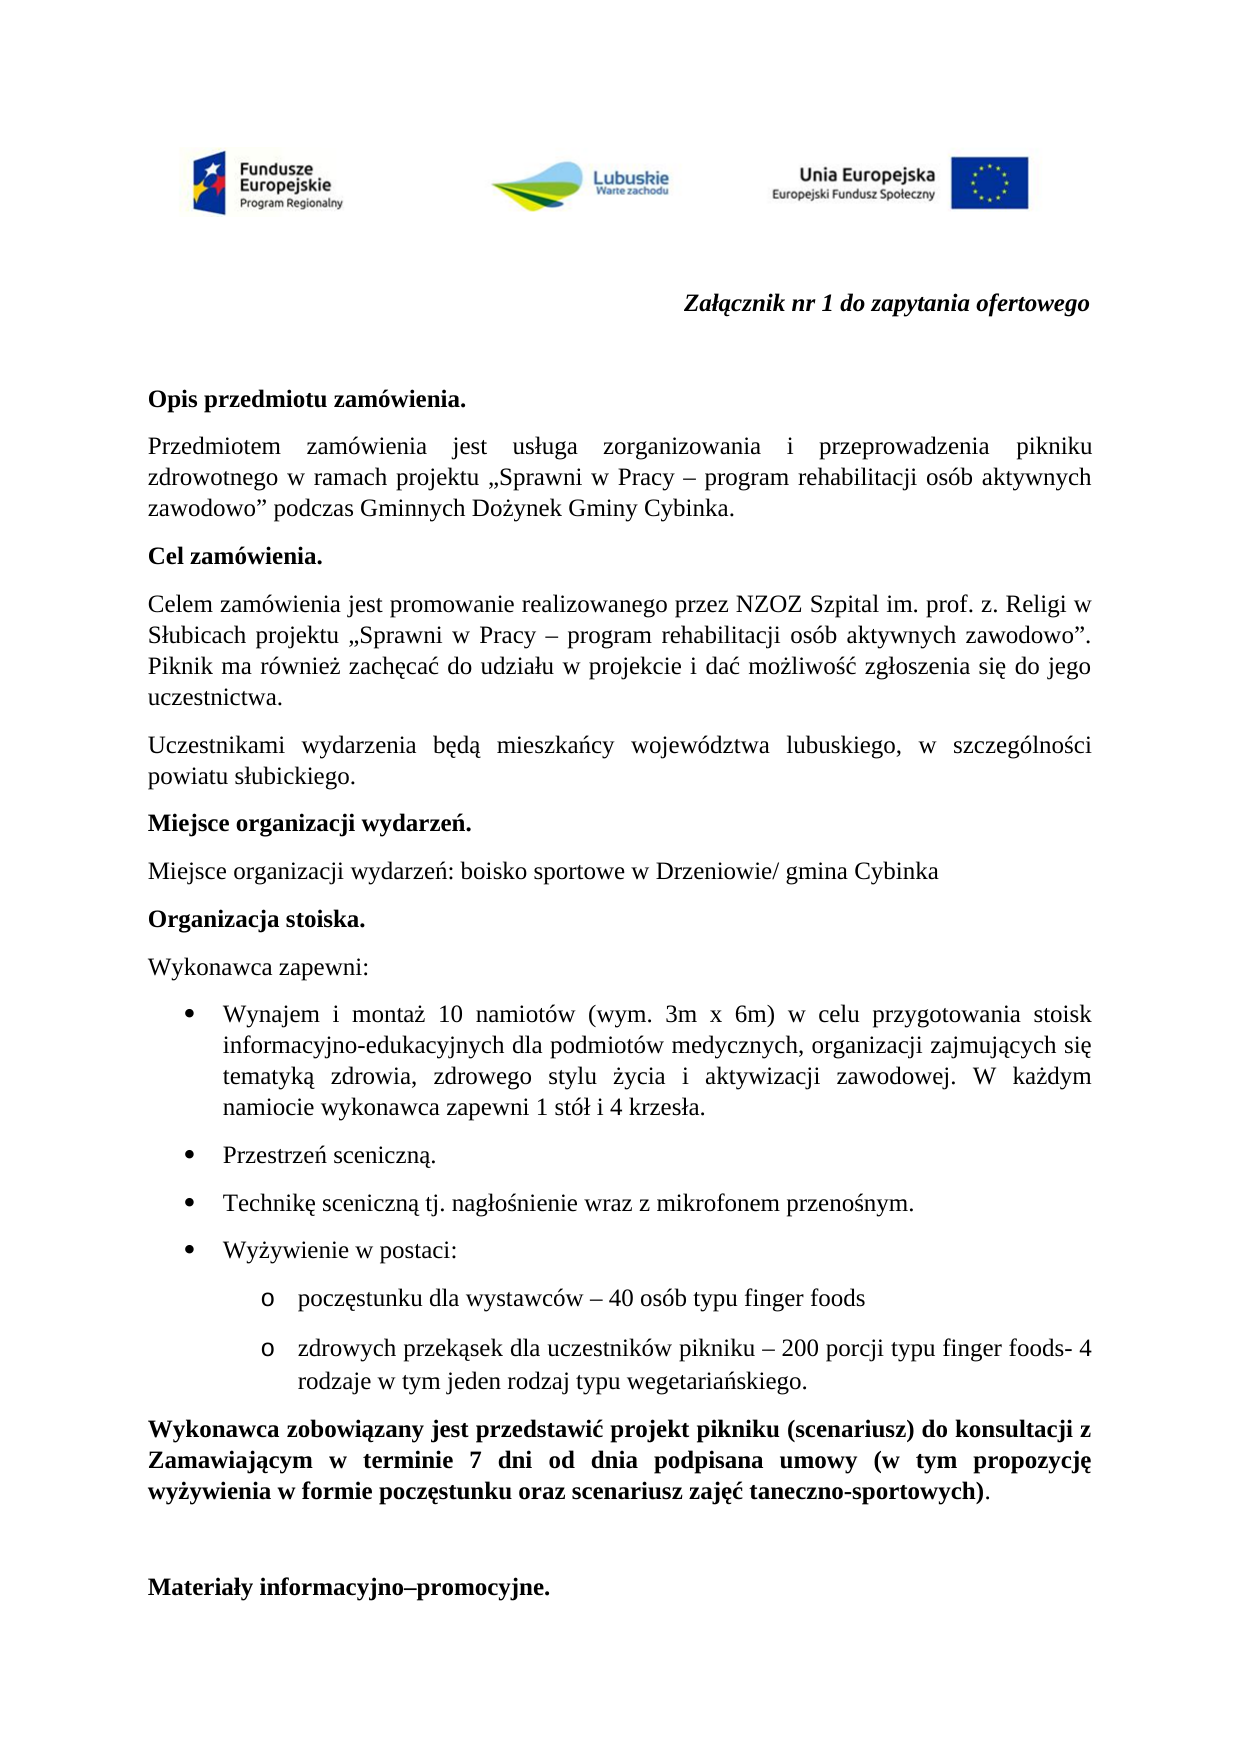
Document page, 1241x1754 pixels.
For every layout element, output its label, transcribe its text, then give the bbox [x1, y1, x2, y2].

list Przestrzeń sceniczną. [185, 1140, 1092, 1169]
text Celem zamówienia jest promowanie realizowanego przez NZOZ Szpital im. prof. z. Religi w Słubicach projektu „Sprawni w Pracy – program rehabilitacji osób aktywnych zawodowo”. Piknik ma również zachęcać do udziału w projekcie i dać możliwość zgłoszenia się do jego uczestnictwa. [148, 589, 1092, 711]
text Opis przedmiotu zamówienia. [148, 384, 1092, 412]
list Wyżywienie w postaci: [185, 1236, 1092, 1264]
list poczęstunku dla wystawców – 40 osób typu finger foods [260, 1283, 1092, 1314]
text Przedmiotem zamówienia jest usługa zorganizowania i przeprowadzenia pikniku zdrowotnego w ramach projektu „Sprawni w Pracy – program rehabilitacji osób aktywnych zawodowo” podczas Gminnych Dożynek Gminy Cybinka. [148, 431, 1092, 522]
text Organizacja stoiska. [148, 904, 1092, 933]
text Wykonawca zobowiązany jest przedstawić projekt pikniku (scenariusz) do konsultacji z Zamawiającym w terminie 7 dni od dnia podpisana umowy (w tym propozycję wyżywienia w formie poczęstunku oraz scenariusz zajęć taneczno-sportowych). [148, 1414, 1092, 1505]
text Uczestnikami wydarzenia będą mieszkańcy województwa lubuskiego, w szczególności powiatu słubickiego. [148, 730, 1092, 789]
picture [148, 147, 1093, 217]
text Wykonawca zapewni: [148, 952, 1092, 980]
text Cel zamówienia. [148, 541, 1092, 570]
list Wynajem i montaż 10 namiotów (wym. 3m x 6m) w celu przygotowania stoisk informacyjno-edukacyjnych dla podmiotów medycznych, organizacji zajmujących się tematyką zdrowia, zdrowego stylu życia i aktywizacji zawodowej. W każdym namiocie wykonawca zapewni 1 stół i 4 krzesła. [185, 999, 1092, 1121]
list zdrowych przekąsek dla uczestników pikniku – 200 porcji typu finger foods- 4 rodzaje w tym jeden rodzaj typu wegetariańskiego. [260, 1333, 1092, 1395]
text Załącznik nr 1 do zapytania ofertowego [148, 288, 1092, 317]
text Miejsce organizacji wydarzeń: boisko sportowe w Drzeniowie/ gmina Cybinka [148, 856, 1092, 885]
text Miejsce organizacji wydarzeń. [148, 808, 1092, 837]
text Materiały informacyjno–promocyjne. [148, 1572, 1092, 1600]
list Technikę sceniczną tj. nagłośnienie wraz z mikrofonem przenośnym. [185, 1188, 1092, 1217]
